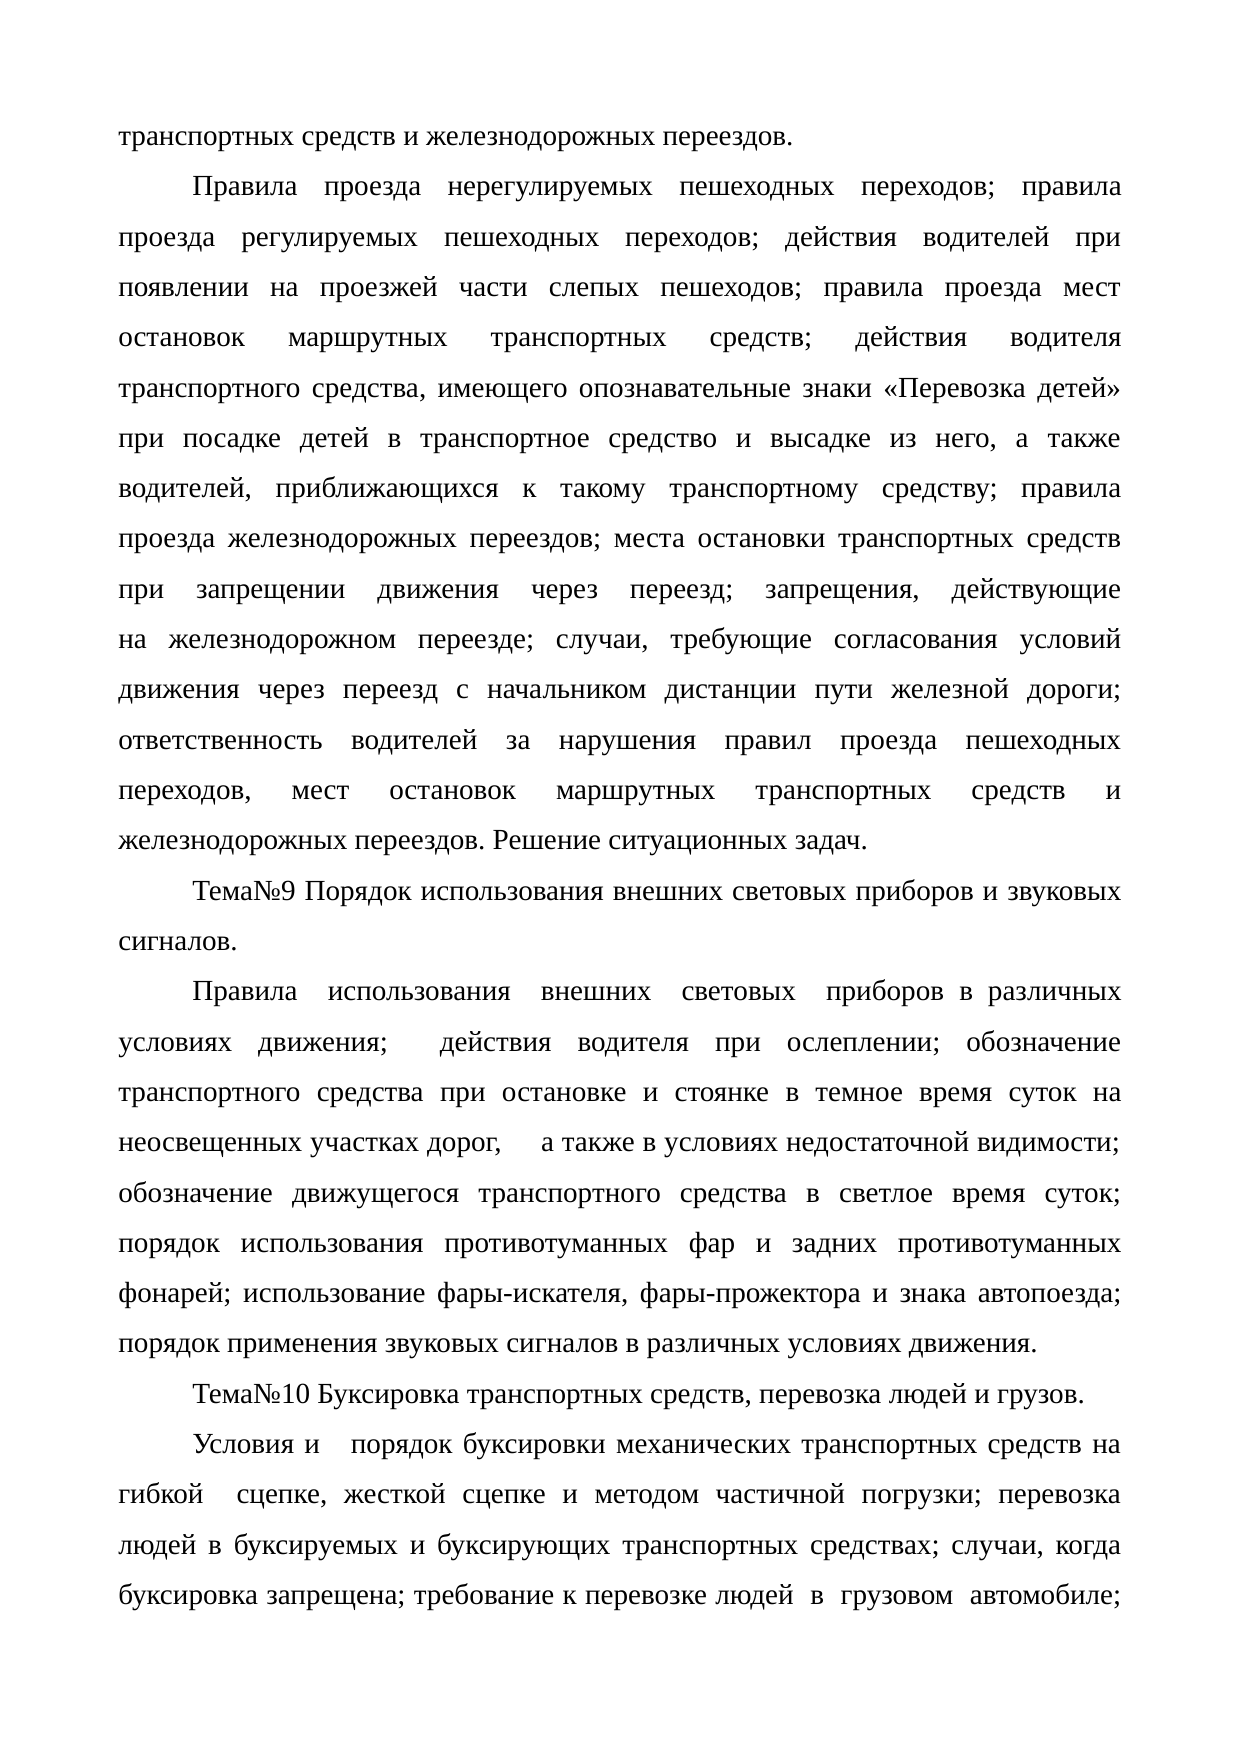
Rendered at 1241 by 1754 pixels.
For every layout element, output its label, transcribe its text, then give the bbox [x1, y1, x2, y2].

text Правила использования внешних световых приборов в различных условиях движения; действия водителя при ослеплении; обозначение транспортного средства при остановке и стоянке в темное время суток на неосвещенных участках дорог, а также в условиях недостаточной видимости; обозначение движущегося транспортного средства в светлое время суток; порядок использования противотуманных фар и задних противотуманных фонарей; использование фары-искателя, фары-прожектора и знака автопоезда; порядок применения звуковых сигналов в различных условиях движения. [118, 973, 1122, 1359]
text Правила проезда нерегулируемых пешеходных переходов; правила проезда регулируемых пешеходных переходов; действия водителей при появлении на проезжей части слепых пешеходов; правила проезда мест остановок маршрутных транспортных средств; действия водителя транспортного средства, имеющего опознавательные знаки «Перевозка детей» при посадке детей в транспортное средство и высадке из него, а также водителей, приближающихся к такому транспортному средству; правила проезда железнодорожных переездов; места остановки транспортных средств при запрещении движения через переезд; запрещения, действующие на железнодорожном переезде; случаи, требующие согласования условий движения через переезд с начальником дистанции пути железной дороги; ответственность водителей за нарушения правил проезда пешеходных переходов, мест остановок маршрутных транспортных средств и железнодорожных переездов. Решение ситуационных задач. [118, 168, 1122, 856]
text Условия и порядок буксировки механических транспортных средств на гибкой сцепке, жесткой сцепке и методом частичной погрузки; перевозка людей в буксируемых и буксирующих транспортных средствах; случаи, когда буксировка запрещена; требование к перевозке людей в грузовом автомобиле; [118, 1426, 1122, 1611]
text Тема№9 Порядок использования внешних световых приборов и звуковых сигналов. [118, 873, 1122, 957]
text транспортных средств и железнодорожных переездов. [118, 118, 1122, 152]
text Тема№10 Буксировка транспортных средств, перевозка людей и грузов. [118, 1376, 1122, 1409]
